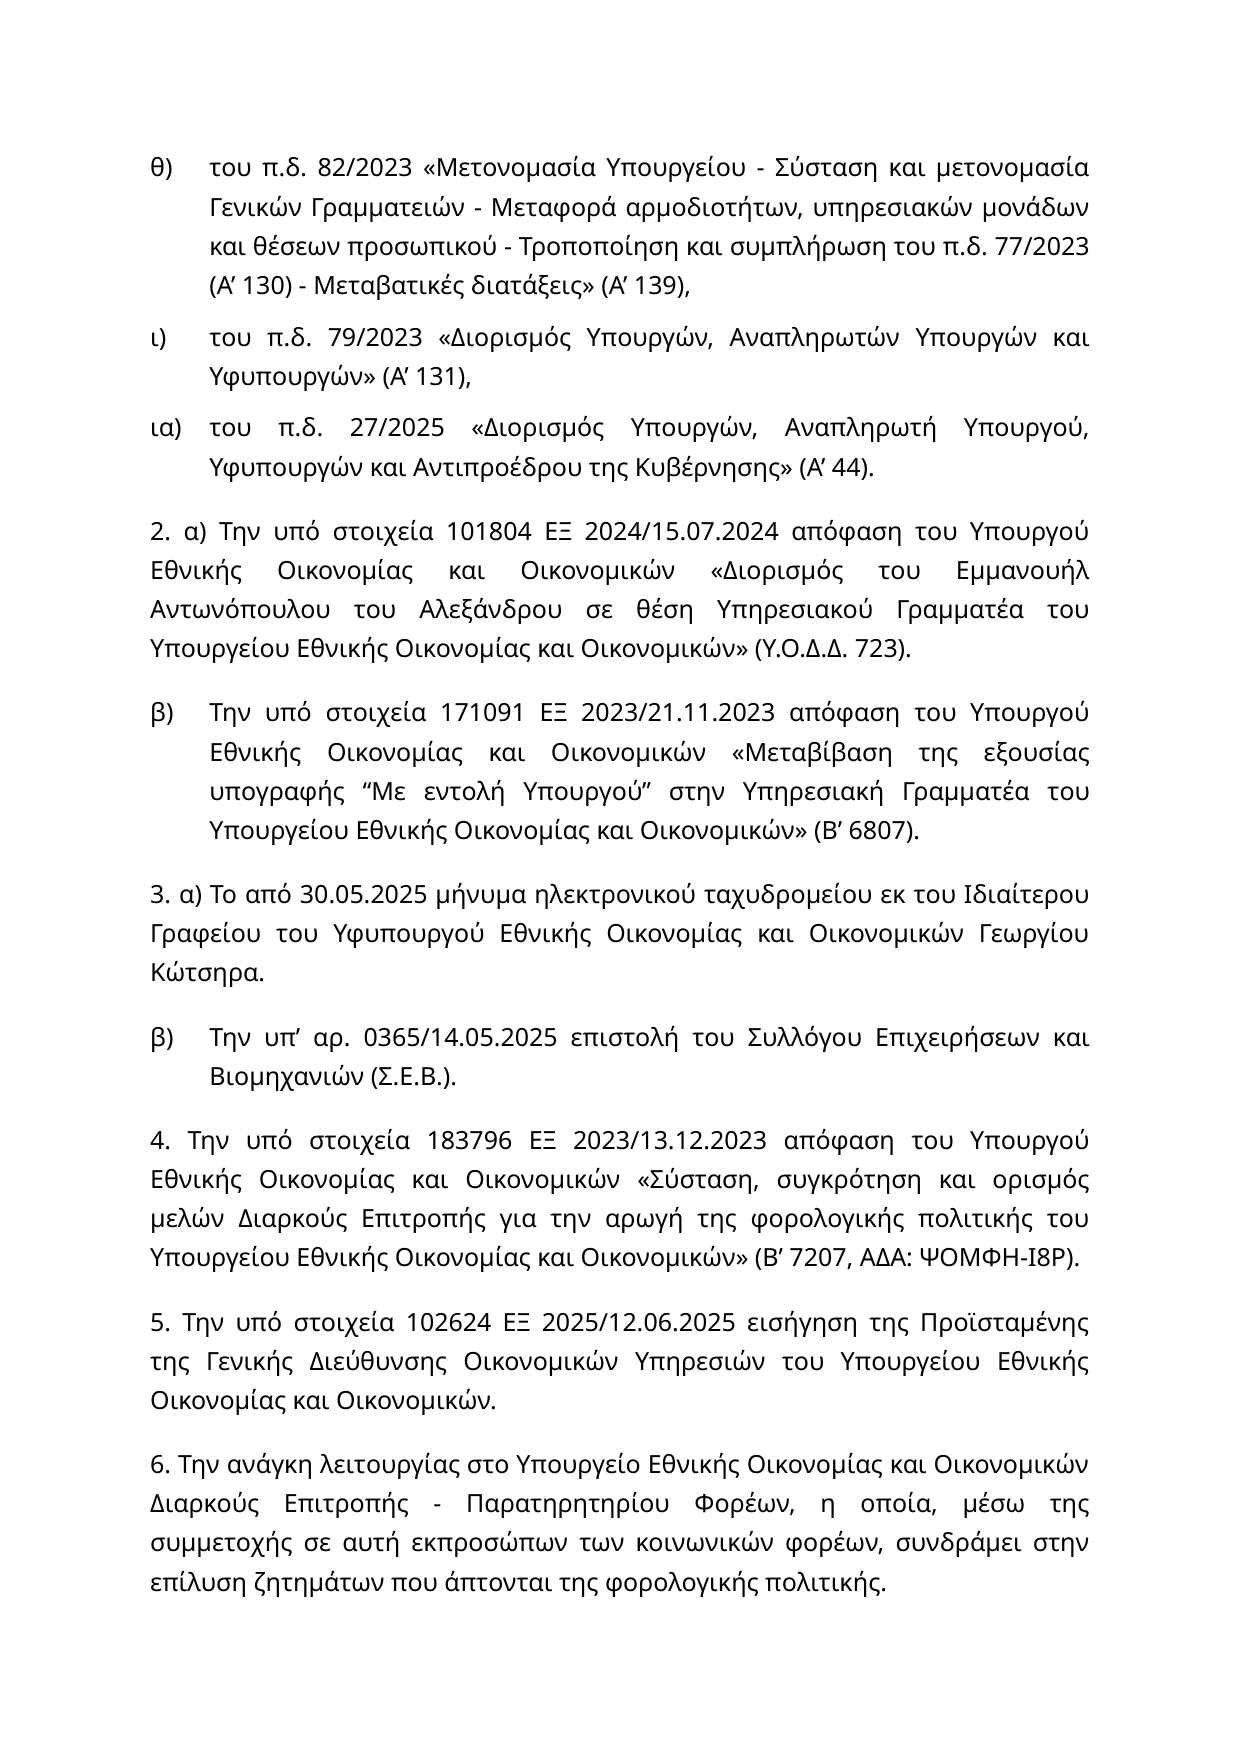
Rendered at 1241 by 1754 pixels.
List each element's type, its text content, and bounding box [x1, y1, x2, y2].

list θ) του π.δ. 82/2023 «Μετονομασία Υπουργείου - Σύσταση και μετονομασία Γενικών Γραμματειών - Μεταφορά αρμοδιοτήτων, υπηρεσιακών μονάδων και θέσεων προσωπικού - Τροποποίηση και συμπλήρωση του π.δ. 77/2023 (Α’ 130) - Μεταβατικές διατάξεις» (Α’ 139), [150, 150, 1090, 302]
text 6. Την ανάγκη λειτουργίας στο Υπουργείο Εθνικής Οικονομίας και Οικονομικών Διαρκούς Επιτροπής - Παρατηρητηρίου Φορέων, η οποία, μέσω της συμμετοχής σε αυτή εκπροσώπων των κοινωνικών φορέων, συνδράμει στην επίλυση ζητημάτων που άπτονται της φορολογικής πολιτικής. [150, 1447, 1090, 1598]
list ια) του π.δ. 27/2025 «Διορισμός Υπουργών, Αναπληρωτή Υπουργού, Υφυπουργών και Αντιπροέδρου της Κυβέρνησης» (Α’ 44). [150, 410, 1090, 483]
text 5. Την υπό στοιχεία 102624 ΕΞ 2025/12.06.2025 εισήγηση της Προϊσταμένης της Γενικής Διεύθυνσης Οικονομικών Υπηρεσιών του Υπουργείου Εθνικής Οικονομίας και Οικονομικών. [150, 1304, 1090, 1417]
text 2. α) Την υπό στοιχεία 101804 ΕΞ 2024/15.07.2024 απόφαση του Υπουργού Εθνικής Οικονομίας και Οικονομικών «Διορισμός του Εμμανουήλ Αντωνόπουλου του Αλεξάνδρου σε θέση Υπηρεσιακού Γραμματέα του Υπουργείου Εθνικής Οικονομίας και Οικονομικών» (Υ.Ο.Δ.Δ. 723). [150, 513, 1090, 665]
list β) Την υπ’ αρ. 0365/14.05.2025 επιστολή του Συλλόγου Επιχειρήσεων και Βιομηχανιών (Σ.Ε.Β.). [150, 1019, 1090, 1092]
list β) Την υπό στοιχεία 171091 ΕΞ 2023/21.11.2023 απόφαση του Υπουργού Εθνικής Οικονομίας και Οικονομικών «Μεταβίβαση της εξουσίας υπογραφής ‘‘Με εντολή Υπουργού’’ στην Υπηρεσιακή Γραμματέα του Υπουργείου Εθνικής Οικονομίας και Οικονομικών» (Β’ 6807). [150, 695, 1090, 847]
text 3. α) Το από 30.05.2025 μήνυμα ηλεκτρονικού ταχυδρομείου εκ του Ιδιαίτερου Γραφείου του Υφυπουργού Εθνικής Οικονομίας και Οικονομικών Γεωργίου Κώτσηρα. [150, 877, 1090, 989]
text 4. Την υπό στοιχεία 183796 ΕΞ 2023/13.12.2023 απόφαση του Υπουργού Εθνικής Οικονομίας και Οικονομικών «Σύσταση, συγκρότηση και ορισμός μελών Διαρκούς Επιτροπής για την αρωγή της φορολογικής πολιτικής του Υπουργείου Εθνικής Οικονομίας και Οικονομικών» (Β’ 7207, ΑΔΑ: ΨΟΜΦΗ-Ι8Ρ). [150, 1122, 1090, 1274]
list ι) του π.δ. 79/2023 «Διορισμός Υπουργών, Αναπληρωτών Υπουργών και Υφυπουργών» (Α’ 131), [150, 319, 1090, 392]
